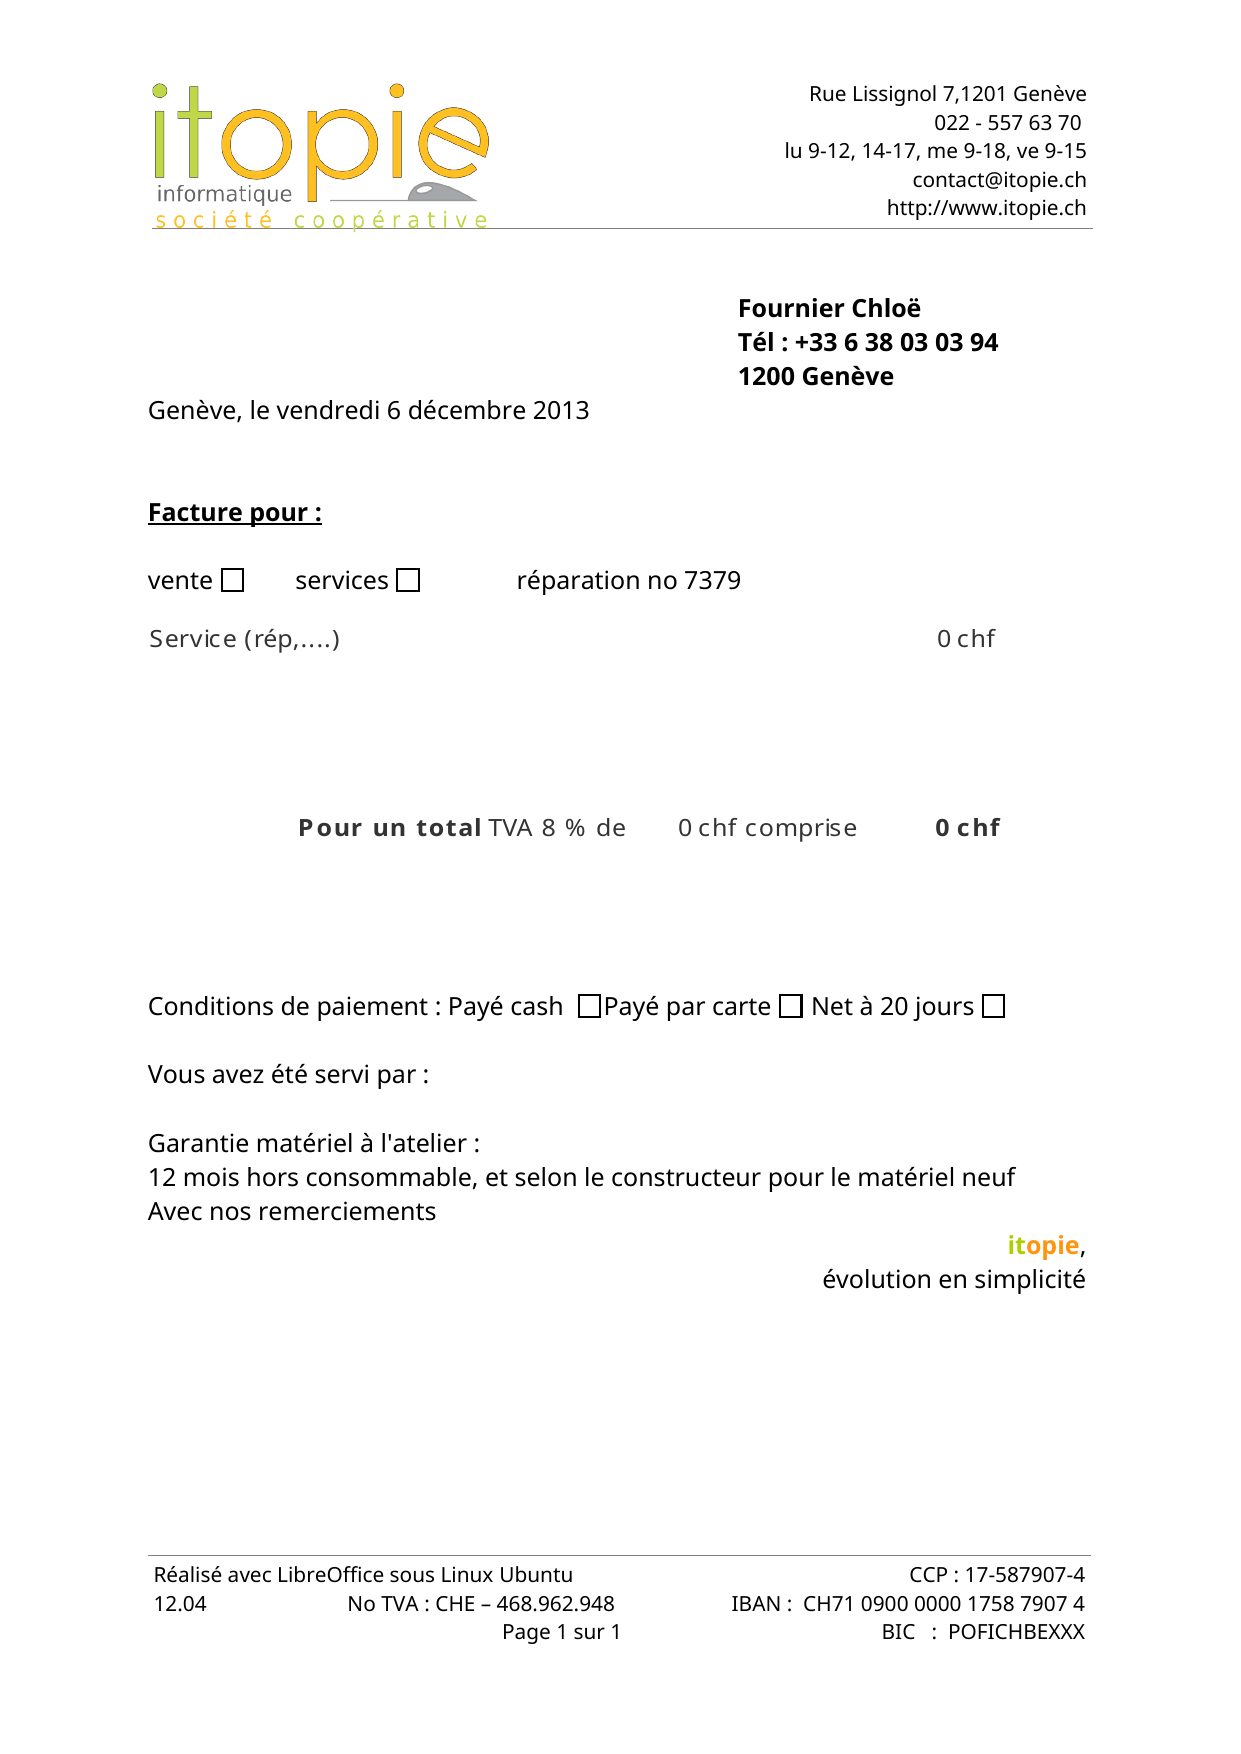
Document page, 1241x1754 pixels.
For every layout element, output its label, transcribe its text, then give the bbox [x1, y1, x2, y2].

text Vous avez été servi par : [148, 1057, 1093, 1091]
text itopie, [148, 1227, 1093, 1262]
text Facture pour : [148, 495, 1093, 529]
text Genève, le vendredi 6 décembre 2013 [148, 392, 1093, 427]
text 1200 Genève [148, 358, 1093, 392]
text Conditions de paiement : Payé cash Payé par carte Net à 20 jours [148, 989, 1093, 1023]
text Tél : +33 6 38 03 03 94 [148, 324, 1093, 358]
text vente services réparation no 7379 [148, 563, 1093, 597]
text 12 mois hors consommable, et selon le constructeur pour le matériel neuf [148, 1159, 1093, 1193]
text Avec nos remerciements [148, 1193, 1093, 1227]
text Fournier Chloë [148, 290, 1093, 324]
text Garantie matériel à l'atelier : [148, 1125, 1093, 1159]
picture [138, 72, 500, 244]
text évolution en simplicité [148, 1262, 1093, 1296]
